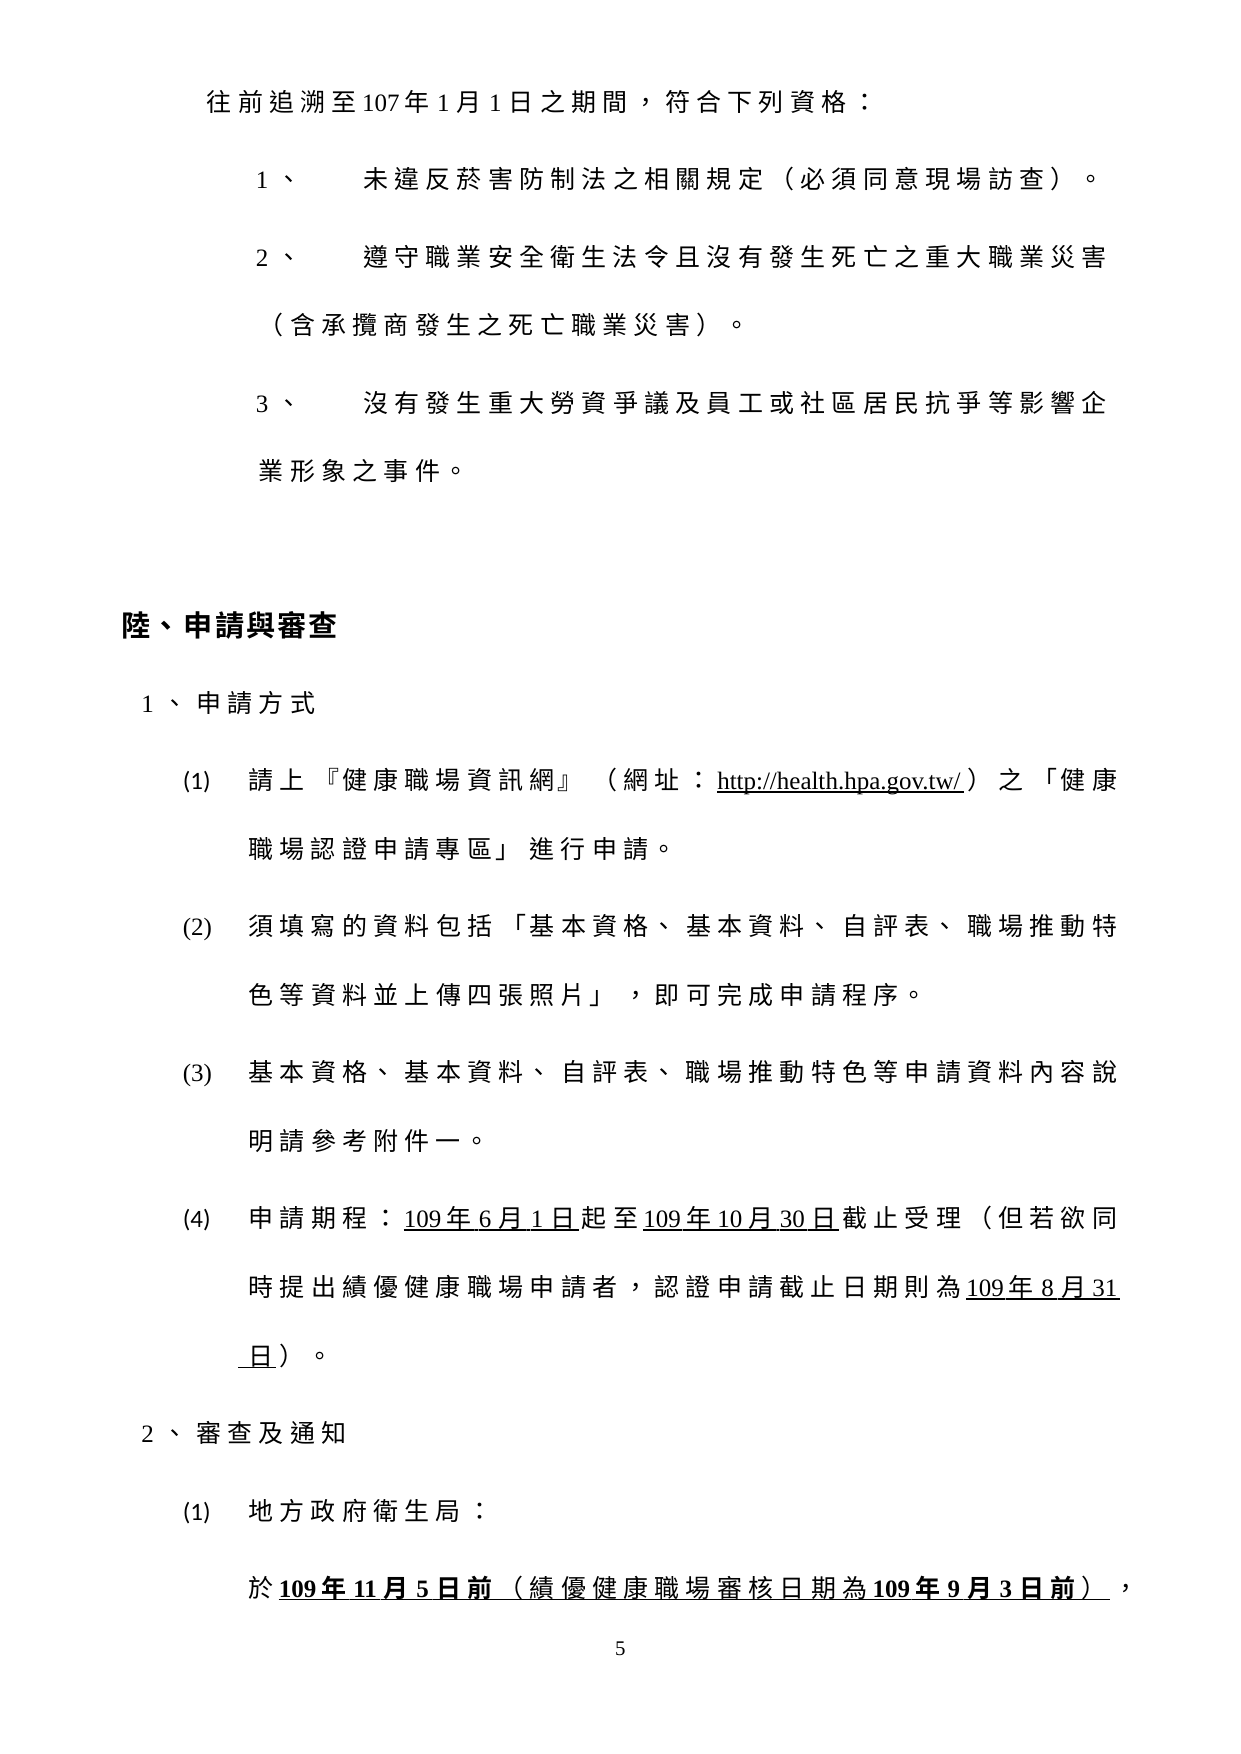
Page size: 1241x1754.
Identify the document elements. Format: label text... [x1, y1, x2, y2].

text 陸、申請與審查 [120, 582, 1120, 644]
list 沒有發生重大勞資爭議及員工或社區居民抗爭等影響企業形象之事件。 [250, 359, 1120, 491]
text 於109年11月5日前（績優健康職場審核日期為109年9月3日前），至「健康職場認證申請系統-管理專區」，依轄區職場申請之認證標章自評表內容進行審查，完成是否符合自評表通過標準之判定。 [238, 1545, 1120, 1607]
list 未違反菸害防制法之相關規定（必須同意現場訪查）。 [250, 136, 1120, 199]
list 請上『健康職場資訊網』（網址：http://health.hpa.gov.tw/）之「健康職場認證申請專區」進行申請。 [179, 737, 1120, 868]
list 申請期程：109年6月1日起至109年10月30日截止受理（但若欲同時提出績優健康職場申請者，認證申請截止日期則為109年8月31日）。 [179, 1175, 1120, 1375]
list 審查及通知 [135, 1390, 1120, 1453]
list 遵守職業安全衛生法令且沒有發生死亡之重大職業災害（含承攬商發生之死亡職業災害）。 [250, 213, 1120, 345]
list 地方政府衛生局： [179, 1467, 1120, 1530]
list 申請方式 [135, 660, 1120, 722]
text 往前追溯至107年1月1日之期間，符合下列資格： [200, 59, 1120, 121]
list 須填寫的資料包括「基本資格、基本資料、自評表、職場推動特色等資料並上傳四張照片」，即可完成申請程序。 [179, 883, 1120, 1014]
list 基本資格、基本資料、自評表、職場推動特色等申請資料內容說明請參考附件一。 [179, 1029, 1120, 1161]
